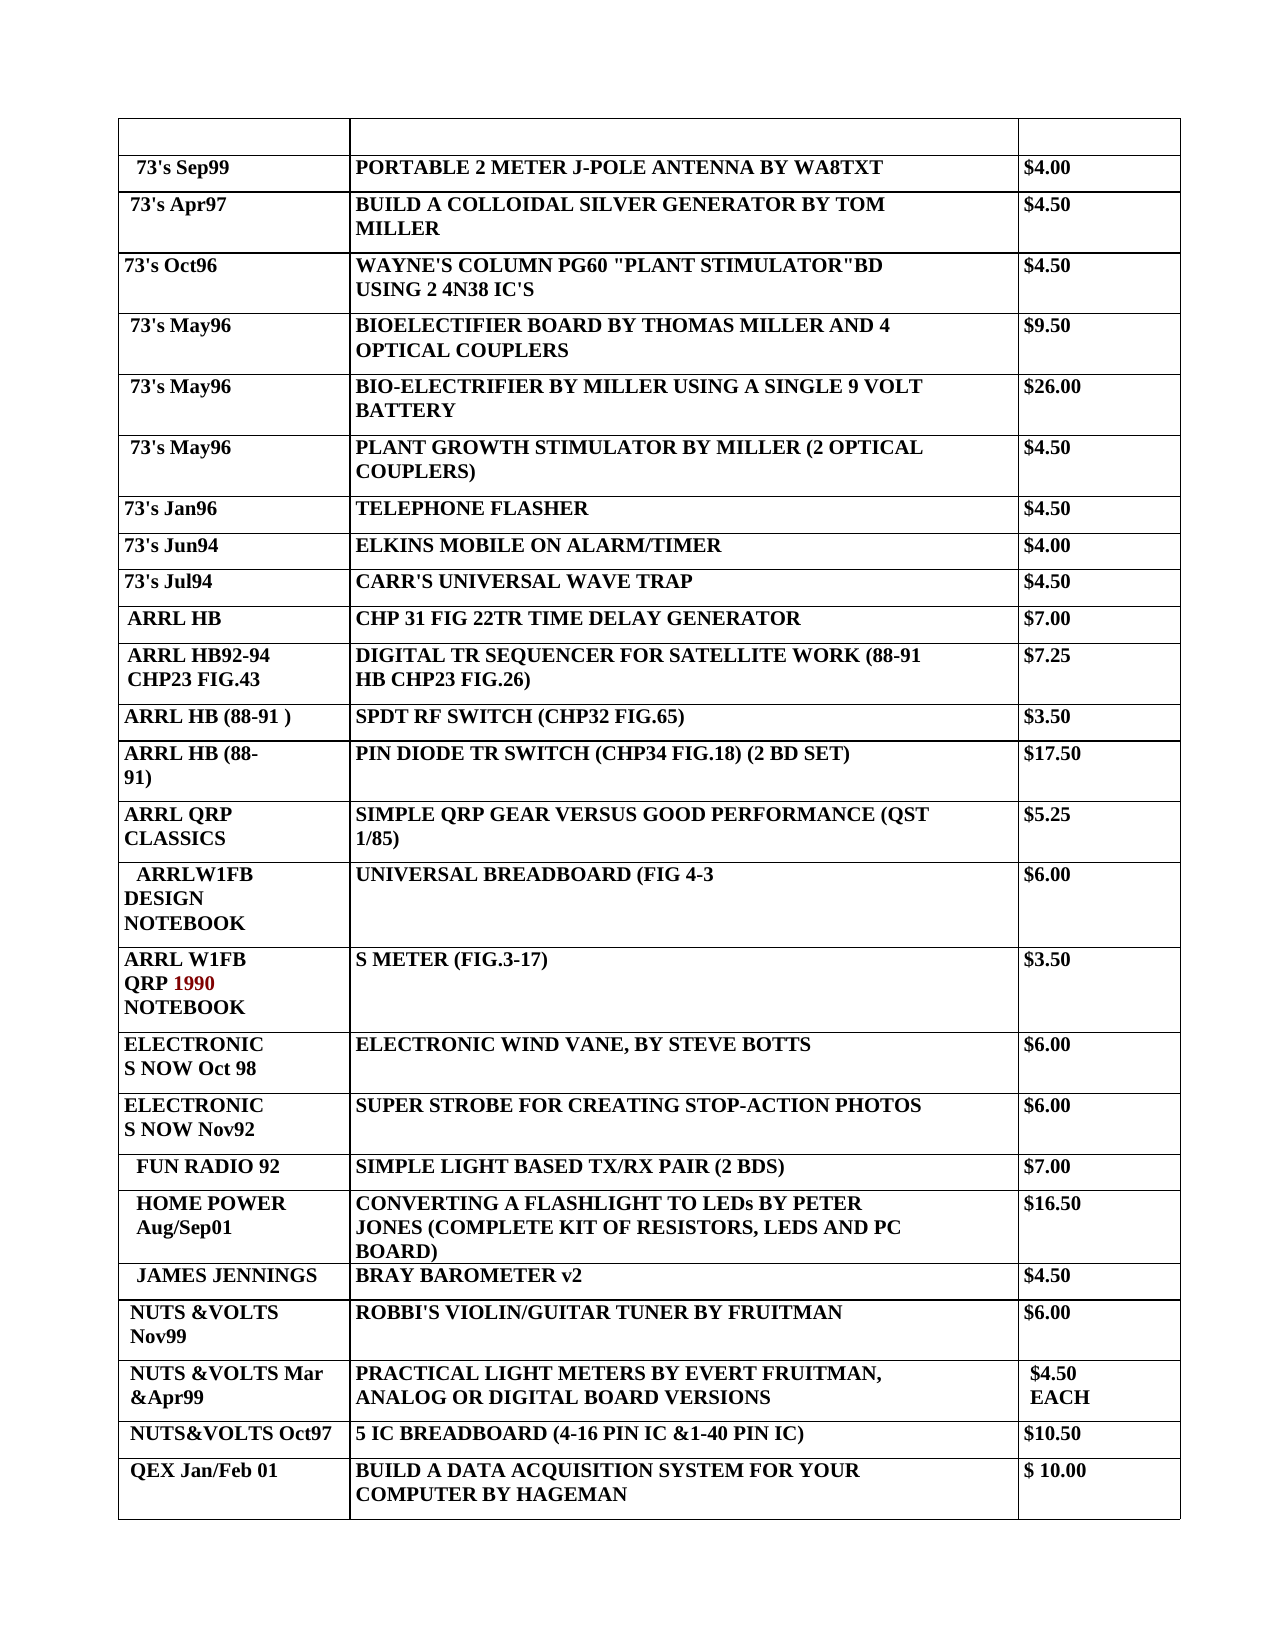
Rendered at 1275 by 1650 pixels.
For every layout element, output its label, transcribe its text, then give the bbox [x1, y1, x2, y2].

table_cell SIMPLE LIGHT BASED TX/RX PAIR (2 BDS) [351, 1155, 1018, 1190]
table_cell CARR'S UNIVERSAL WAVE TRAP [351, 570, 1018, 606]
table_cell NUTS&VOLTS Oct97 [119, 1422, 349, 1458]
table_cell 5 IC BREADBOARD (4-16 PIN IC &1-40 PIN IC) [351, 1422, 1018, 1458]
table_cell BRAY BAROMETER v2 [351, 1264, 1018, 1299]
table_cell $26.00 [1019, 375, 1180, 435]
table_cell TELEPHONE FLASHER [351, 497, 1018, 533]
table_cell $5.25 [1019, 802, 1180, 862]
table_cell 73's May96 [119, 314, 349, 374]
table_cell NUTS &VOLTS Mar &Apr99 [119, 1361, 349, 1421]
table_cell ARRLW1FB DESIGN NOTEBOOK [119, 863, 349, 947]
table_cell $ 10.00 [1019, 1459, 1180, 1519]
table_cell [1019, 119, 1180, 155]
table_cell SPDT RF SWITCH (CHP32 FIG.65) [351, 705, 1018, 740]
table_cell $6.00 [1019, 1301, 1180, 1360]
table_cell $6.00 [1019, 863, 1180, 947]
table_cell PORTABLE 2 METER J-POLE ANTENNA BY WA8TXT [351, 156, 1018, 191]
table_cell $4.00 [1019, 156, 1180, 191]
table_cell $6.00 [1019, 1094, 1180, 1154]
table_cell [351, 119, 1018, 155]
table_cell SIMPLE QRP GEAR VERSUS GOOD PERFORMANCE (QST 1/85) [351, 802, 1018, 862]
table_cell ARRL HB (88-91) [119, 742, 349, 801]
table_cell ELECTRONICS NOW Nov92 [119, 1094, 349, 1154]
table_cell ELECTRONIC WIND VANE, BY STEVE BOTTS [351, 1033, 1018, 1093]
table_cell ARRL QRP CLASSICS [119, 802, 349, 862]
table_cell FUN RADIO 92 [119, 1155, 349, 1190]
table_cell 73's Apr97 [119, 193, 349, 252]
table_cell $16.50 [1019, 1191, 1180, 1263]
table_cell ROBBI'S VIOLIN/GUITAR TUNER BY FRUITMAN [351, 1301, 1018, 1360]
table_cell $4.50 [1019, 254, 1180, 313]
table_cell QEX Jan/Feb 01 [119, 1459, 349, 1519]
table_cell [119, 119, 349, 155]
table_cell $17.50 [1019, 742, 1180, 801]
table_cell PIN DIODE TR SWITCH (CHP34 FIG.18) (2 BD SET) [351, 742, 1018, 801]
table_cell WAYNE'S COLUMN PG60 "PLANT STIMULATOR"BD USING 2 4N38 IC'S [351, 254, 1018, 313]
table_cell BIOELECTIFIER BOARD BY THOMAS MILLER AND 4 OPTICAL COUPLERS [351, 314, 1018, 374]
table_cell CONVERTING A FLASHLIGHT TO LEDs BY PETER JONES (COMPLETE KIT OF RESISTORS, LEDS AND PC BOARD) [351, 1191, 1018, 1263]
table_cell 73's Jan96 [119, 497, 349, 533]
table_cell ARRL HB [119, 607, 349, 643]
table_cell $10.50 [1019, 1422, 1180, 1458]
table_cell ARRL HB92-94 CHP23 FIG.43 [119, 644, 349, 704]
table_cell NUTS &VOLTS Nov99 [119, 1301, 349, 1360]
table_cell 73's Jul94 [119, 570, 349, 606]
table_cell $4.50 [1019, 436, 1180, 496]
table_cell $4.50 [1019, 570, 1180, 606]
table_cell $4.50 [1019, 193, 1180, 252]
table_cell BUILD A COLLOIDAL SILVER GENERATOR BY TOM MILLER [351, 193, 1018, 252]
table_cell ELKINS MOBILE ON ALARM/TIMER [351, 534, 1018, 569]
table_cell $4.50 [1019, 1264, 1180, 1299]
table_cell PRACTICAL LIGHT METERS BY EVERT FRUITMAN, ANALOG OR DIGITAL BOARD VERSIONS [351, 1361, 1018, 1421]
table_cell $6.00 [1019, 1033, 1180, 1093]
table_cell $9.50 [1019, 314, 1180, 374]
table_cell HOME POWER Aug/Sep01 [119, 1191, 349, 1263]
table_cell PLANT GROWTH STIMULATOR BY MILLER (2 OPTICAL COUPLERS) [351, 436, 1018, 496]
table_cell $7.00 [1019, 1155, 1180, 1190]
table_cell $3.50 [1019, 705, 1180, 740]
table_cell $3.50 [1019, 948, 1180, 1032]
table_cell ARRL W1FB QRP 1990 NOTEBOOK [119, 948, 349, 1032]
table_cell $4.50 EACH [1019, 1361, 1180, 1421]
table_cell $7.00 [1019, 607, 1180, 643]
table_cell JAMES JENNINGS [119, 1264, 349, 1299]
table_cell S METER (FIG.3-17) [351, 948, 1018, 1032]
table_cell $4.50 [1019, 497, 1180, 533]
table_cell 73's Jun94 [119, 534, 349, 569]
table_cell ELECTRONICS NOW Oct 98 [119, 1033, 349, 1093]
table_cell $4.00 [1019, 534, 1180, 569]
table_cell 73's May96 [119, 375, 349, 435]
table_cell 73's Oct96 [119, 254, 349, 313]
table_cell DIGITAL TR SEQUENCER FOR SATELLITE WORK (88-91 HB CHP23 FIG.26) [351, 644, 1018, 704]
table_cell SUPER STROBE FOR CREATING STOP-ACTION PHOTOS [351, 1094, 1018, 1154]
table_cell $7.25 [1019, 644, 1180, 704]
table_cell CHP 31 FIG 22TR TIME DELAY GENERATOR [351, 607, 1018, 643]
table_cell 73's Sep99 [119, 156, 349, 191]
table_cell 73's May96 [119, 436, 349, 496]
table_cell BIO-ELECTRIFIER BY MILLER USING A SINGLE 9 VOLT BATTERY [351, 375, 1018, 435]
table_cell ARRL HB (88-91 ) [119, 705, 349, 740]
table_cell UNIVERSAL BREADBOARD (FIG 4-3 [351, 863, 1018, 947]
table_cell BUILD A DATA ACQUISITION SYSTEM FOR YOUR COMPUTER BY HAGEMAN [351, 1459, 1018, 1519]
